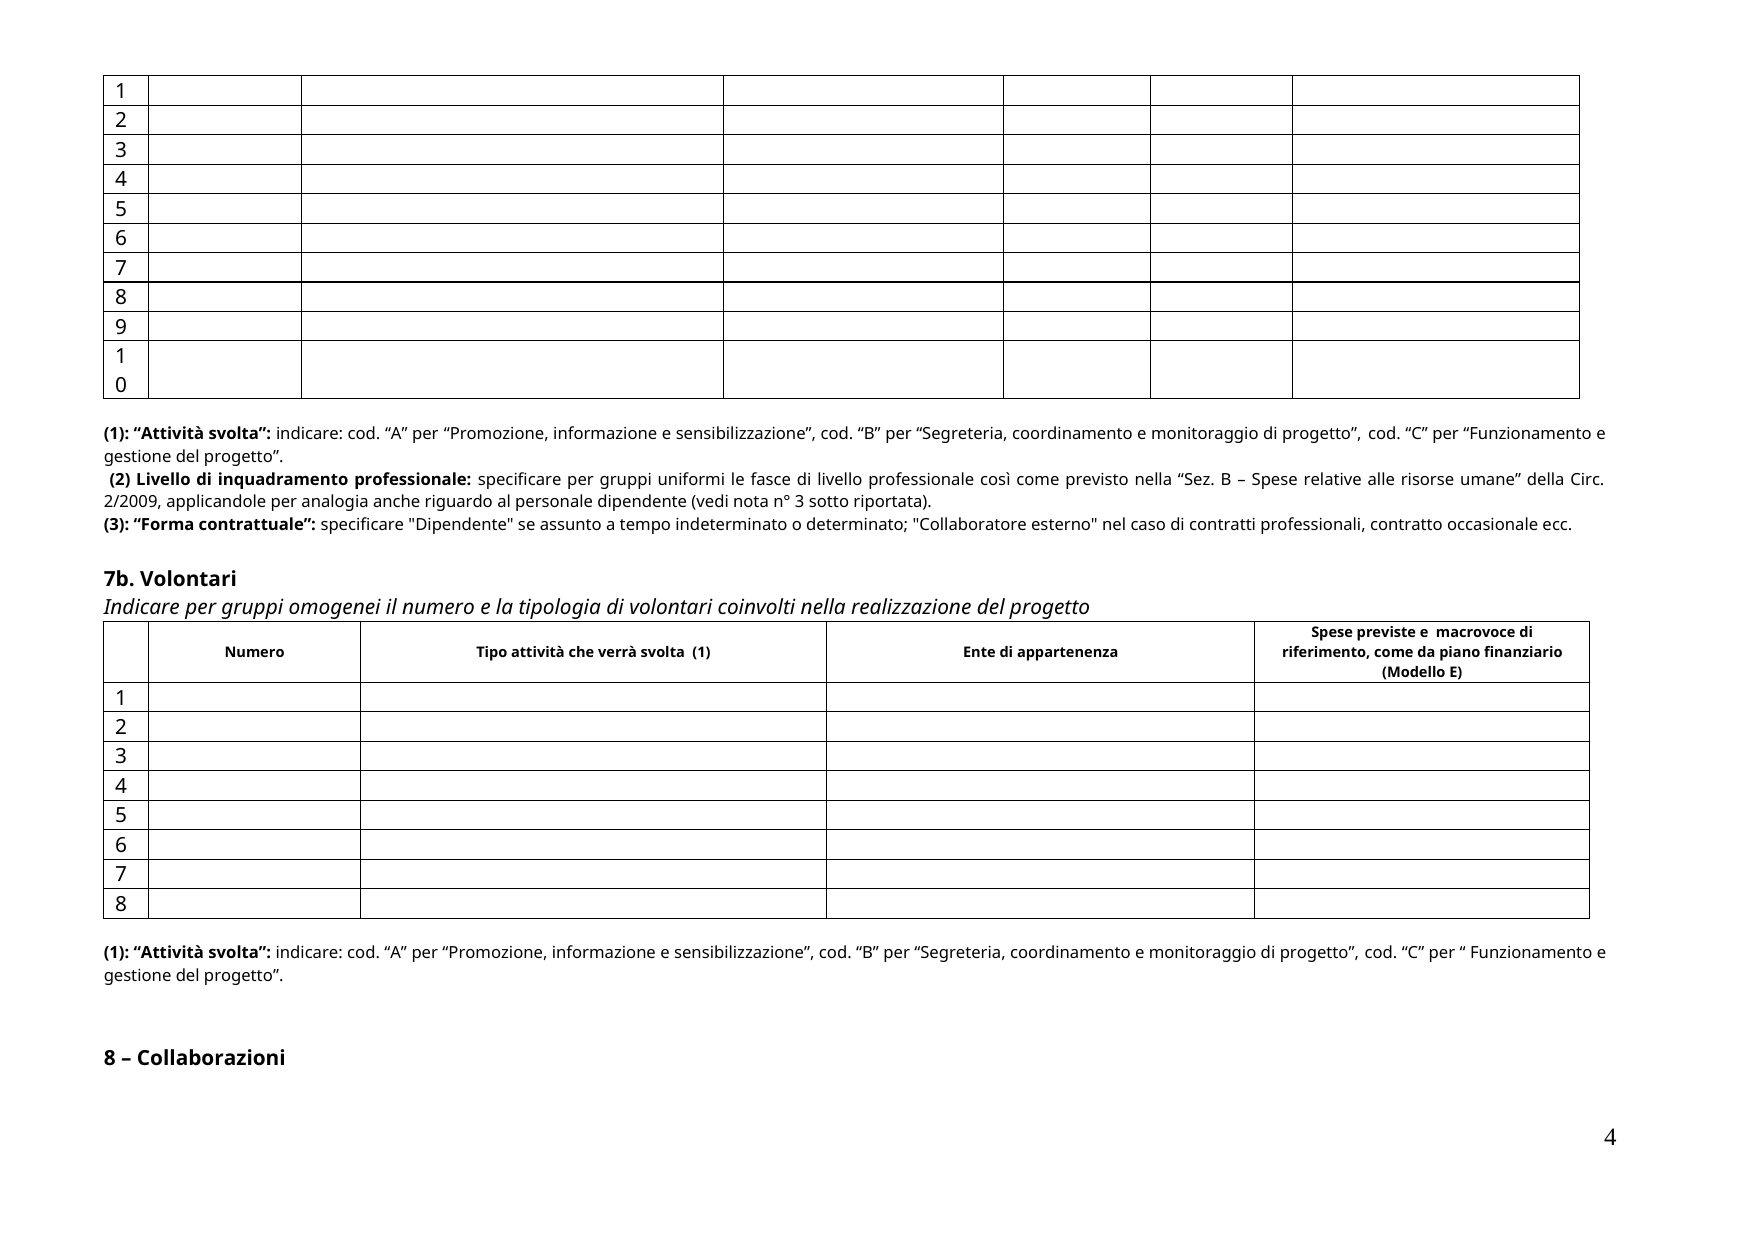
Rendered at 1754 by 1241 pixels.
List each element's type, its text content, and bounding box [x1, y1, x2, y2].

table_cell [149, 194, 301, 222]
table_cell [827, 860, 1254, 888]
table_cell [827, 742, 1254, 770]
table_cell [724, 76, 1003, 104]
table_cell [302, 76, 723, 104]
table_cell [1293, 341, 1579, 398]
table_cell [149, 771, 360, 799]
table_cell [302, 224, 723, 252]
table_cell [302, 312, 723, 340]
text (2) Livello di inquadramento professionale: specificare per gruppi uniformi le fasce di livello professionale così come previsto nella “Sez. B – Spese relative alle risorse umane” della Circ. 2/2009, applicandole per analogia anche riguardo al personale dipendente (vedi nota n° 3 sotto riportata). [103, 467, 1606, 513]
table_cell [149, 712, 360, 741]
table_cell 1 [104, 76, 148, 104]
table_cell [149, 165, 301, 193]
table_cell [724, 253, 1003, 281]
table_cell 4 [104, 771, 148, 799]
table_cell [1004, 283, 1150, 311]
table_cell [149, 224, 301, 252]
table_cell [1293, 106, 1579, 134]
table_cell [1293, 165, 1579, 193]
table_cell [149, 312, 301, 340]
table_cell [361, 712, 826, 741]
table_cell [1151, 194, 1292, 222]
table_cell [302, 283, 723, 311]
table_header Numero [149, 622, 360, 682]
table_cell 6 [104, 224, 148, 252]
table_cell [361, 889, 826, 917]
table_cell [724, 283, 1003, 311]
table_cell [1255, 742, 1589, 770]
table_cell 5 [104, 801, 148, 829]
table_cell [1004, 312, 1150, 340]
table_cell [1004, 76, 1150, 104]
table_cell [1293, 194, 1579, 222]
text 8 – Collaborazioni [103, 1043, 1606, 1072]
table_cell [149, 860, 360, 888]
table_cell 6 [104, 830, 148, 858]
table_cell [302, 194, 723, 222]
table_cell [724, 106, 1003, 134]
table_cell [361, 830, 826, 858]
table_cell [1255, 771, 1589, 799]
table_cell [302, 165, 723, 193]
table_cell [1255, 860, 1589, 888]
table_cell [149, 253, 301, 281]
table_cell [1293, 253, 1579, 281]
table_cell [1004, 165, 1150, 193]
table_cell [724, 194, 1003, 222]
table_cell [827, 683, 1254, 711]
table_cell [149, 135, 301, 163]
table_cell 2 [104, 106, 148, 134]
table_header Ente di appartenenza [827, 622, 1254, 682]
table_cell [149, 889, 360, 917]
table_cell 8 [104, 889, 148, 917]
table_cell 3 [104, 742, 148, 770]
table_cell 9 [104, 312, 148, 340]
table_header Spese previste e macrovoce di riferimento, come da piano finanziario (Modello E) [1255, 622, 1589, 682]
table_cell [149, 76, 301, 104]
table_cell [1255, 712, 1589, 741]
table_cell [827, 830, 1254, 858]
table_cell [724, 341, 1003, 398]
table_cell [724, 165, 1003, 193]
table_cell [1151, 135, 1292, 163]
text (3): “Forma contrattuale”: specificare "Dipendente" se assunto a tempo indeterminato o determinato; "Collaboratore esterno" nel caso di contratti professionali, contratto occasionale ecc. [103, 513, 1606, 536]
table_cell [1004, 106, 1150, 134]
table_cell [149, 742, 360, 770]
text 7b. Volontari [103, 564, 1606, 592]
table_cell [1004, 224, 1150, 252]
table_cell 1 [104, 683, 148, 711]
table_cell [149, 830, 360, 858]
table_cell [724, 224, 1003, 252]
table_cell [1004, 253, 1150, 281]
table_cell [1293, 283, 1579, 311]
table_cell 10 [104, 341, 148, 398]
table_cell [1151, 283, 1292, 311]
table_cell [1293, 224, 1579, 252]
table_cell 3 [104, 135, 148, 163]
table_cell 8 [104, 283, 148, 311]
table_cell [724, 135, 1003, 163]
table_cell [361, 860, 826, 888]
table_cell [361, 742, 826, 770]
table_cell [149, 283, 301, 311]
table_cell [1255, 801, 1589, 829]
table_cell 5 [104, 194, 148, 222]
text (1): “Attività svolta”: indicare: cod. “A” per “Promozione, informazione e sensibilizzazione”, cod. “B” per “Segreteria, coordinamento e monitoraggio di progetto”, cod. “C” per “Funzionamento e gestione del progetto”. [103, 422, 1606, 467]
table_cell [302, 341, 723, 398]
table_cell [1151, 224, 1292, 252]
table_cell [1151, 312, 1292, 340]
text Indicare per gruppi omogenei il numero e la tipologia di volontari coinvolti nella realizzazione del progetto [103, 592, 1606, 621]
table_cell 7 [104, 860, 148, 888]
table_cell [1151, 106, 1292, 134]
table_cell [361, 801, 826, 829]
table_cell [1151, 76, 1292, 104]
table_cell [827, 712, 1254, 741]
table_cell [1293, 312, 1579, 340]
table_cell 4 [104, 165, 148, 193]
table_cell [1004, 194, 1150, 222]
table_cell [1255, 683, 1589, 711]
table_cell [149, 683, 360, 711]
table_cell [149, 106, 301, 134]
table_cell [361, 683, 826, 711]
table_header [104, 622, 148, 682]
table_cell [302, 135, 723, 163]
table_cell [1255, 830, 1589, 858]
table_cell [302, 253, 723, 281]
table_cell [1151, 253, 1292, 281]
table_cell [149, 801, 360, 829]
table_header Tipo attività che verrà svolta (1) [361, 622, 826, 682]
table_cell [827, 801, 1254, 829]
table_cell [1151, 341, 1292, 398]
table_cell [1255, 889, 1589, 917]
table_cell 2 [104, 712, 148, 741]
table_cell [827, 889, 1254, 917]
table_cell [724, 312, 1003, 340]
table_cell [302, 106, 723, 134]
text (1): “Attività svolta”: indicare: cod. “A” per “Promozione, informazione e sensibilizzazione”, cod. “B” per “Segreteria, coordinamento e monitoraggio di progetto”, cod. “C” per “ Funzionamento e gestione del progetto”. [103, 941, 1606, 987]
table_cell [149, 341, 301, 398]
table_cell [1004, 135, 1150, 163]
table_cell [1151, 165, 1292, 193]
table_cell [361, 771, 826, 799]
table_cell [1004, 341, 1150, 398]
table_cell [1293, 76, 1579, 104]
table_cell [827, 771, 1254, 799]
table_cell [1293, 135, 1579, 163]
table_cell 7 [104, 253, 148, 281]
